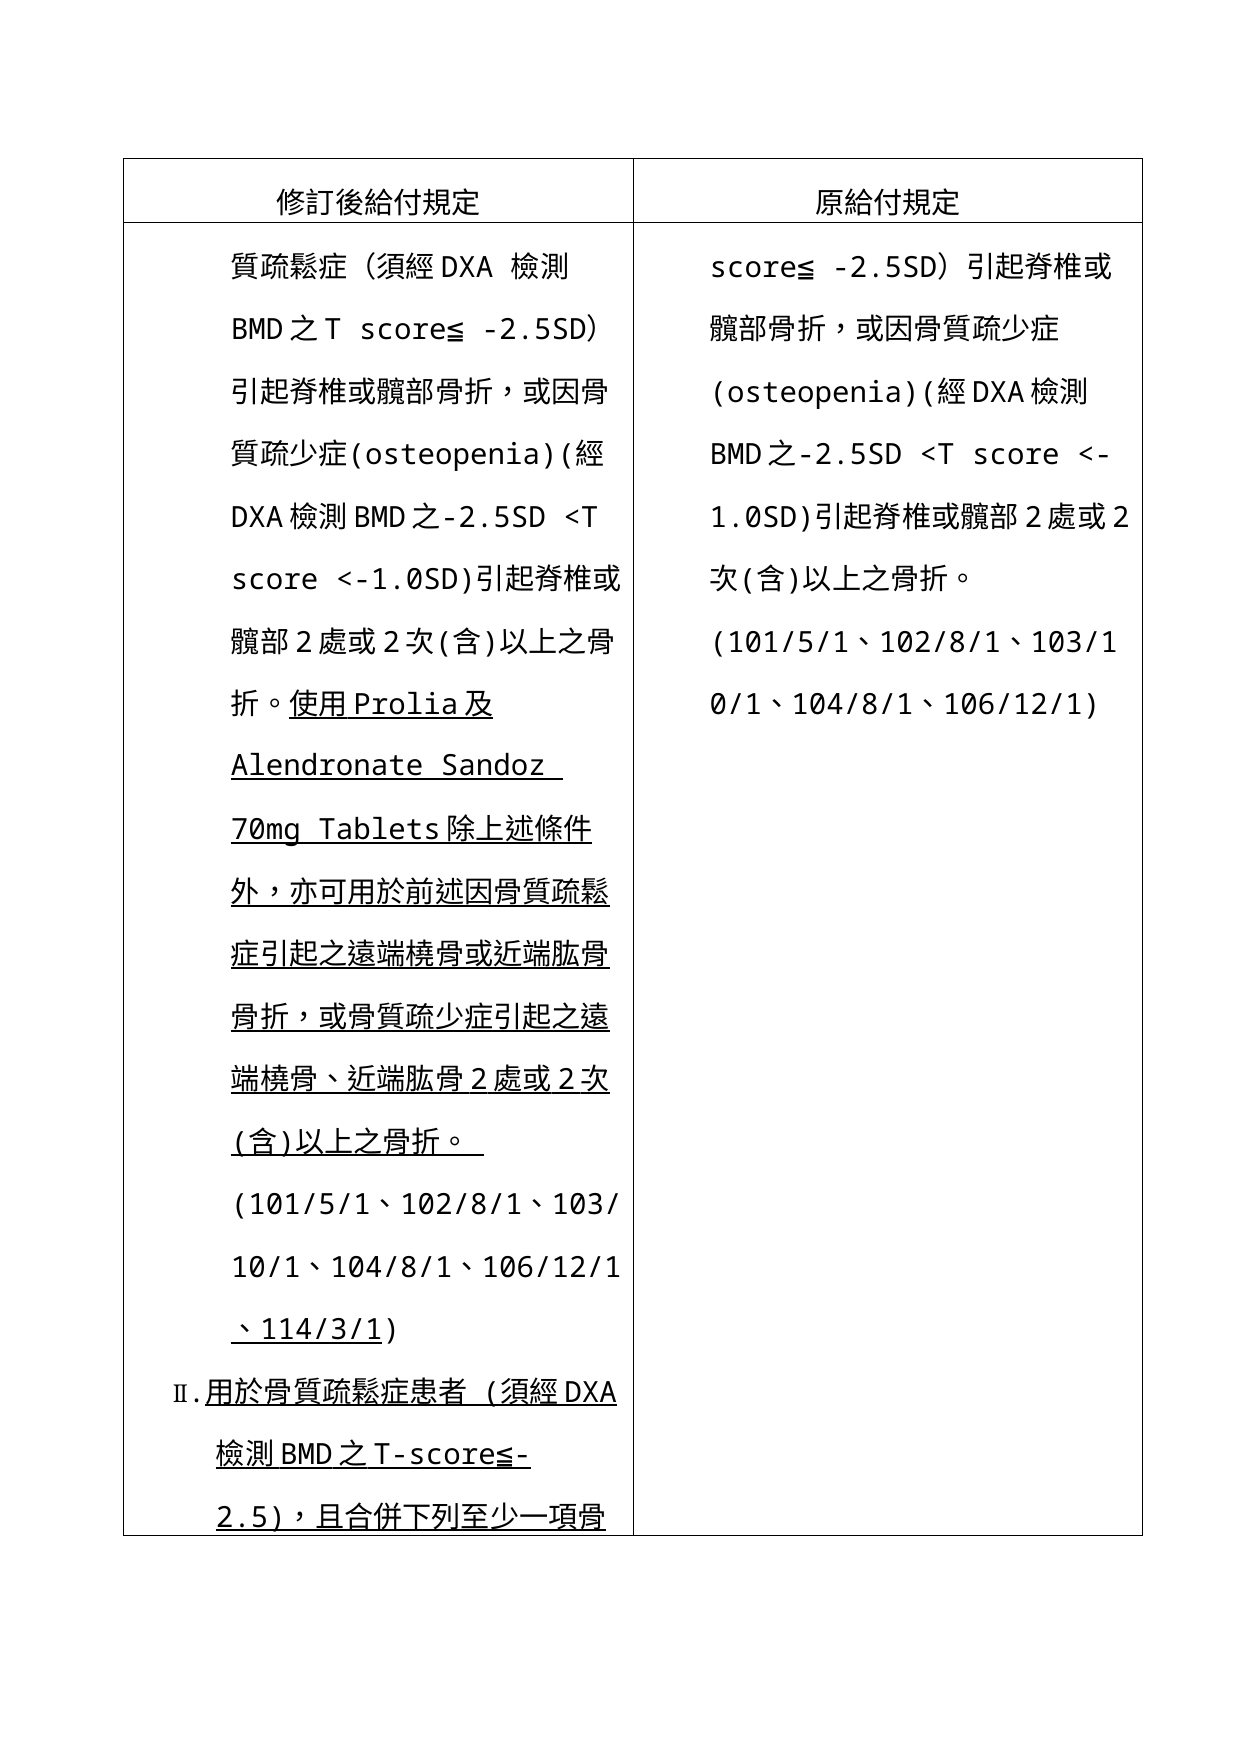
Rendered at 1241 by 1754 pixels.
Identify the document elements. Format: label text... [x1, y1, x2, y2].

table_header 原給付規定 [634, 159, 1142, 222]
table_header 修訂後給付規定 [124, 159, 633, 222]
table_cell 質疏鬆症（須經DXA 檢測BMD之T score≦ -2.5SD）引起脊椎或髖部骨折，或因骨質疏少症(osteopenia)(經DXA檢測BMD之-2.5SD <T score <-1.0SD)引起脊椎或髖部2處或2次(含)以上之骨折。使用Prolia及Alendronate Sandoz 70mg Tablets除上述條件外，亦可用於前述因骨質疏鬆症引起之遠端橈骨或近端肱骨骨折，或骨質疏少症引起之遠端橈骨、近端肱骨2處或2次(含)以上之骨折。 (101/5/1、102/8/1、103/10/1、104/8/1、106/12/1、114/3/1) Ⅱ.用於骨質疏鬆症患者 (須經DXA檢測BMD之T-score≦-2.5)，且合併下列至少一項骨 [124, 223, 633, 1535]
table_cell score≦ -2.5SD）引起脊椎或髖部骨折，或因骨質疏少症(osteopenia)(經DXA檢測BMD之-2.5SD <T score <-1.0SD)引起脊椎或髖部2處或2次(含)以上之骨折。(101/5/1、102/8/1、103/10/1、104/8/1、106/12/1) [634, 223, 1142, 1535]
